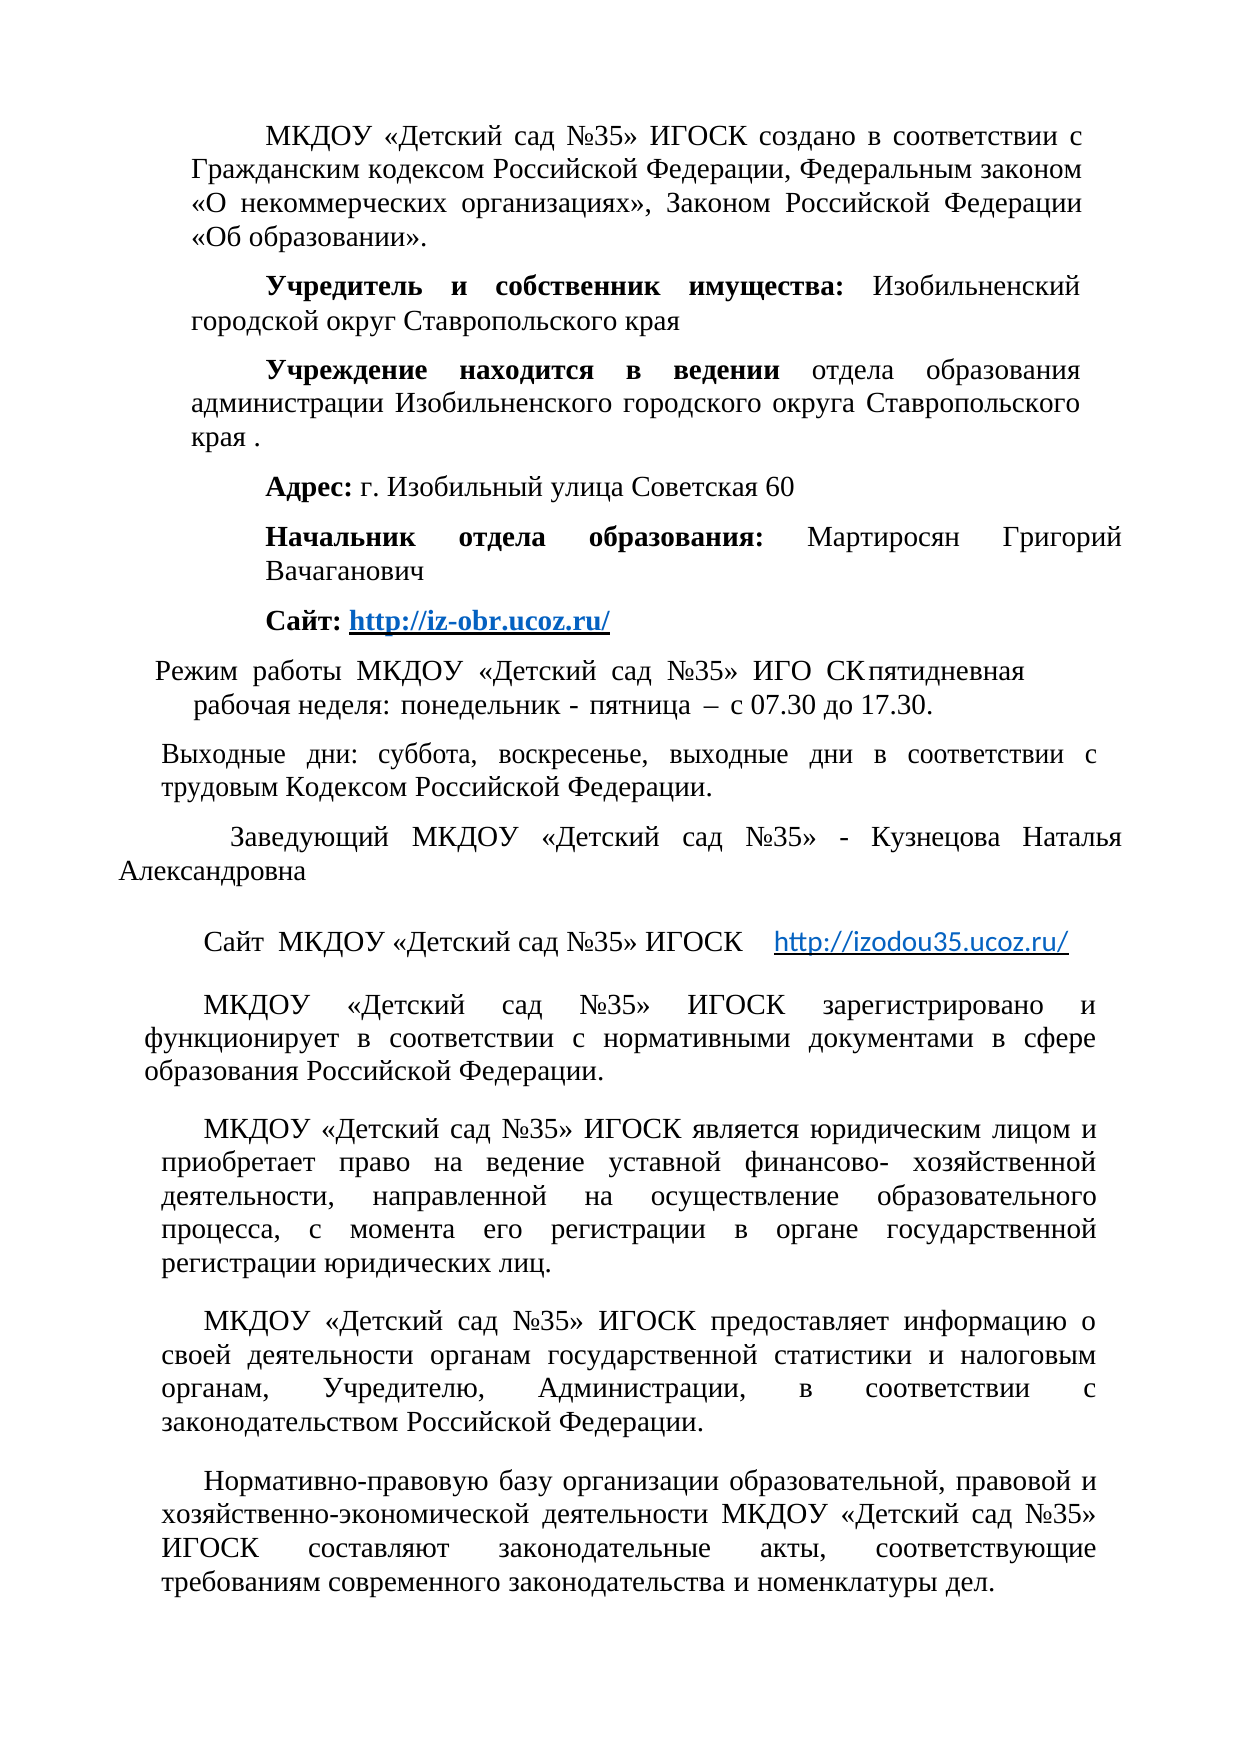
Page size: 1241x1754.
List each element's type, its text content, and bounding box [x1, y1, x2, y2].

text Выходные дни: суббота, воскресенье, выходные дни в соответствии с трудовым Кодексом Российской Федерации. [161, 736, 1097, 803]
text Учредитель и собственник имущества: Изобильненский городской округ Ставропольского края [191, 268, 1080, 336]
text МКДОУ «Детский сад №35» ИГОСК зарегистрировано и функционирует в соответствии с нормативными документами в сфере образования Российской Федерации. [144, 987, 1096, 1086]
text МКДОУ «Детский сад №35» ИГОСК предоставляет информацию о своей деятельности органам государственной статистики и налоговым органам, Учредителю, Администрации, в соответствии с законодательством Российской Федерации. [161, 1303, 1096, 1438]
text Адрес: г. Изобильный улица Советская 60 [265, 469, 1122, 503]
text МКДОУ «Детский сад №35» ИГОСК создано в соответствии с Гражданским кодексом Российской Федерации, Федеральным законом «О некоммерческих организациях», Законом Российской Федерации «Об образовании». [191, 118, 1082, 252]
text МКДОУ «Детский сад №35» ИГОСК является юридическим лицом и приобретает право на ведение уставной финансово- хозяйственной деятельности, направленной на осуществление образовательного процесса, с момента его регистрации в органе государственной регистрации юридических лиц. [161, 1111, 1097, 1279]
text Начальник отдела образования: Мартиросян Григорий Вачаганович [265, 519, 1122, 586]
text Сайт: http://iz-obr.ucoz.ru/ [265, 603, 1122, 637]
text Сайт МКДОУ «Детский сад №35» ИГОСК http://izodou35.ucoz.ru/ [203, 923, 1122, 959]
text Нормативно-правовую базу организации образовательной, правовой и хозяйственно-экономической деятельности МКДОУ «Детский сад №35» ИГОСК составляют законодательные акты, соответствующие требованиям современного законодательства и номенклатуры дел. [161, 1463, 1097, 1597]
text Режим работы МКДОУ «Детский сад №35» ИГО СК пятидневная рабочая неделя: понедельник - пятница – с 07.30 до 17.30. [118, 653, 1122, 721]
text Учреждение находится в ведении отдела образования администрации Изобильненского городского округа Ставропольского края . [191, 352, 1080, 453]
text Заведующий МКДОУ «Детский сад №35» - Кузнецова Наталья Александровна [118, 819, 1122, 886]
